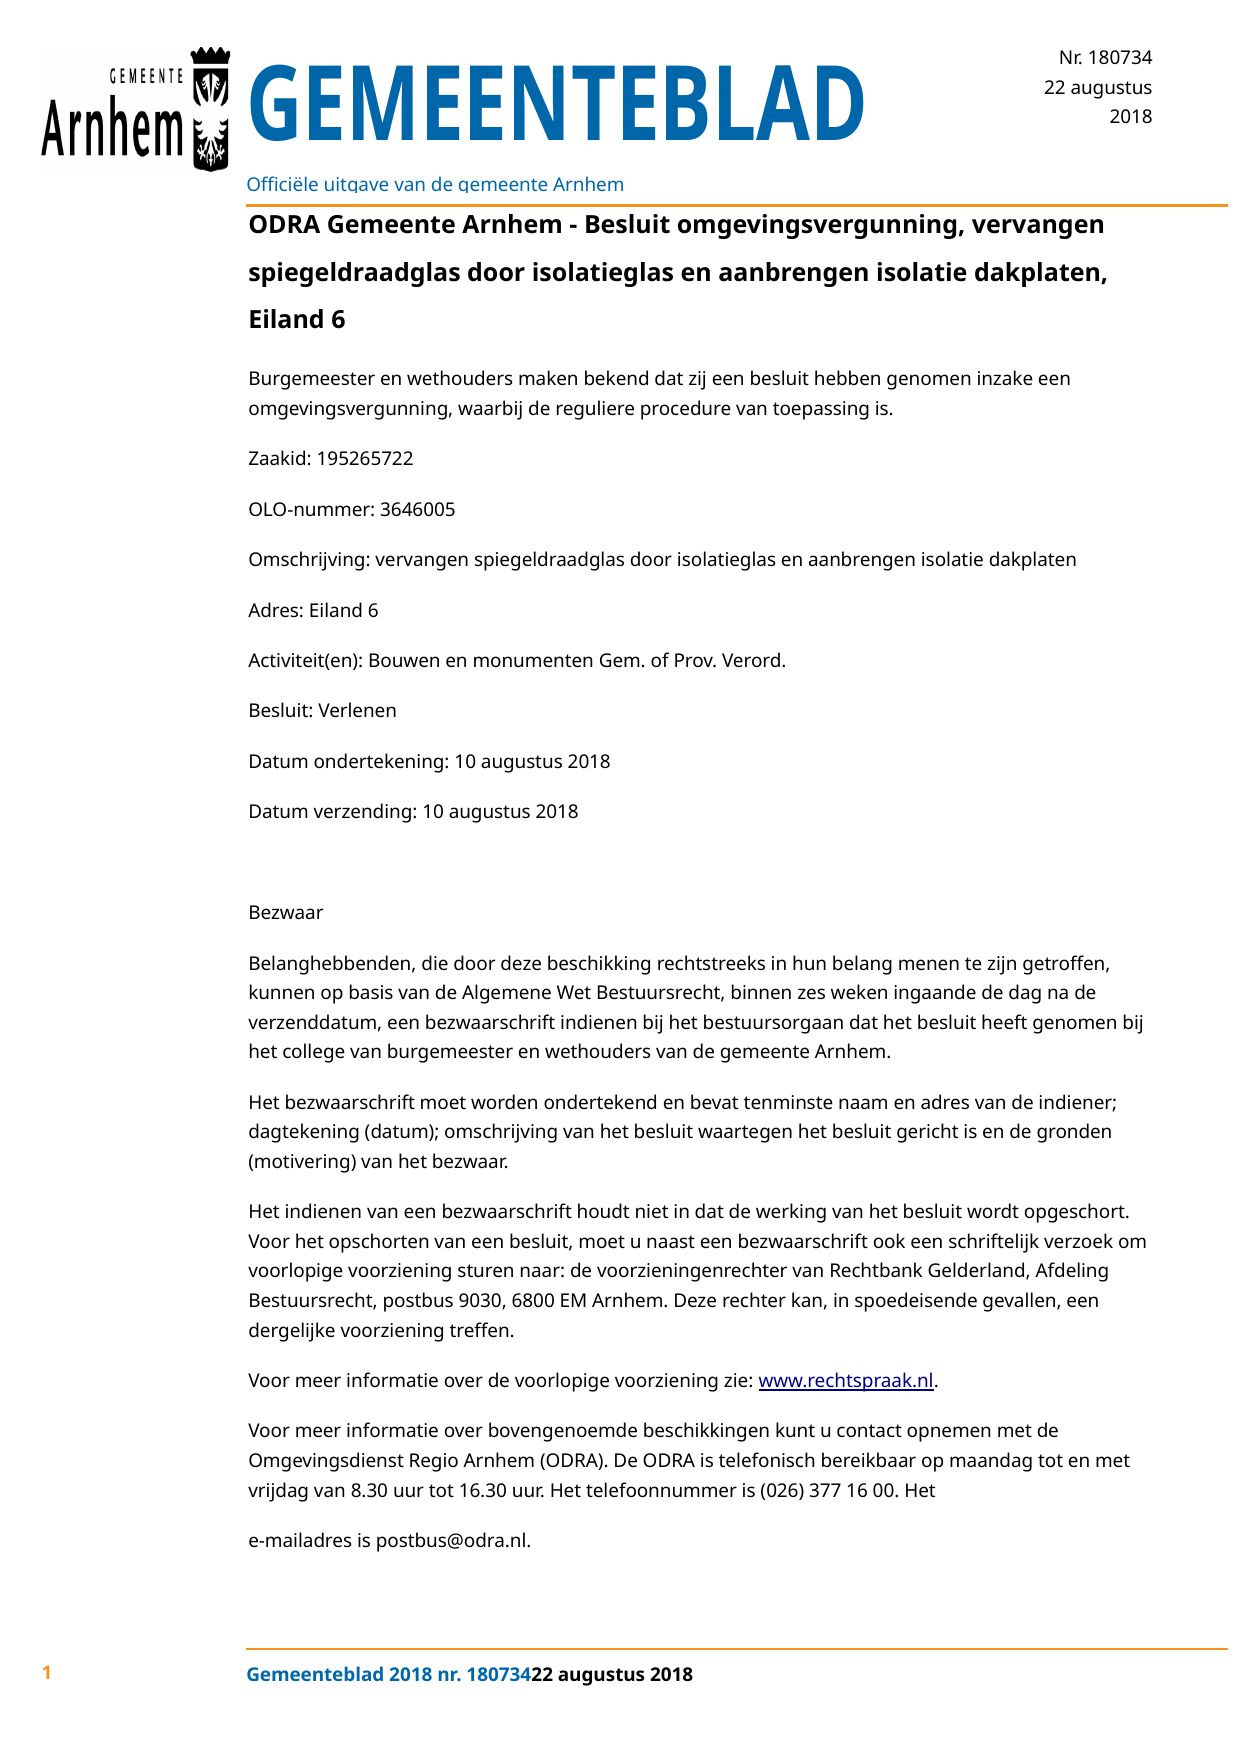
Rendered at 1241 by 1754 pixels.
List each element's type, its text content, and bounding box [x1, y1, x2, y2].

text Datum verzending: 10 augustus 2018 [248, 798, 1152, 824]
text Belanghebbenden, die door deze beschikking rechtstreeks in hun belang menen te zijn getroffen, kunnen op basis van de Algemene Wet Bestuursrecht, binnen zes weken ingaande de dag na de verzenddatum, een bezwaarschrift indienen bij het bestuursorgaan dat het besluit heeft genomen bij het college van burgemeester en wethouders van de gemeente Arnhem. [248, 950, 1152, 1064]
text Voor meer informatie over bovengenoemde beschikkingen kunt u contact opnemen met de Omgevingsdienst Regio Arnhem (ODRA). De ODRA is telefonisch bereikbaar op maandag tot en met vrijdag van 8.30 uur tot 16.30 uur. Het telefoonnummer is (026) 377 16 00. Het [248, 1418, 1152, 1502]
picture [41, 47, 231, 172]
text Bezwaar [248, 899, 1152, 925]
text ODRA Gemeente Arnhem - Besluit omgevingsvergunning, vervangen spiegeldraadglas door isolatieglas en aanbrengen isolatie dakplaten, Eiland 6 [248, 207, 1152, 336]
text e-mailadres is postbus@odra.nl. [248, 1527, 1152, 1553]
text Burgemeester en wethouders maken bekend dat zij een besluit hebben genomen inzake een omgevingsvergunning, waarbij de reguliere procedure van toepassing is. [248, 366, 1152, 421]
text Zaakid: 195265722 [248, 446, 1152, 471]
text Het bezwaarschrift moet worden ondertekend en bevat tenminste naam en adres van de indiener; dagtekening (datum); omschrijving van het besluit waartegen het besluit gericht is en de gronden (motivering) van het bezwaar. [248, 1089, 1152, 1174]
text OLO-nummer: 3646005 [248, 496, 1152, 522]
text Adres: Eiland 6 [248, 597, 1152, 622]
text Datum ondertekening: 10 augustus 2018 [248, 748, 1152, 774]
text Omschrijving: vervangen spiegeldraadglas door isolatieglas en aanbrengen isolatie dakplaten [248, 546, 1152, 572]
text Het indienen van een bezwaarschrift houdt niet in dat de werking van het besluit wordt opgeschort. Voor het opschorten van een besluit, moet u naast een bezwaarschrift ook een schriftelijk verzoek om voorlopige voorziening sturen naar: de voorzieningenrechter van Rechtbank Gelderland, Afdeling Bestuursrecht, postbus 9030, 6800 EM Arnhem. Deze rechter kan, in spoedeisende gevallen, een dergelijke voorziening treffen. [248, 1198, 1152, 1342]
text Voor meer informatie over de voorlopige voorziening zie: www.rechtspraak.nl. [248, 1367, 1152, 1393]
text Activiteit(en): Bouwen en monumenten Gem. of Prov. Verord. [248, 647, 1152, 673]
text Besluit: Verlenen [248, 698, 1152, 723]
